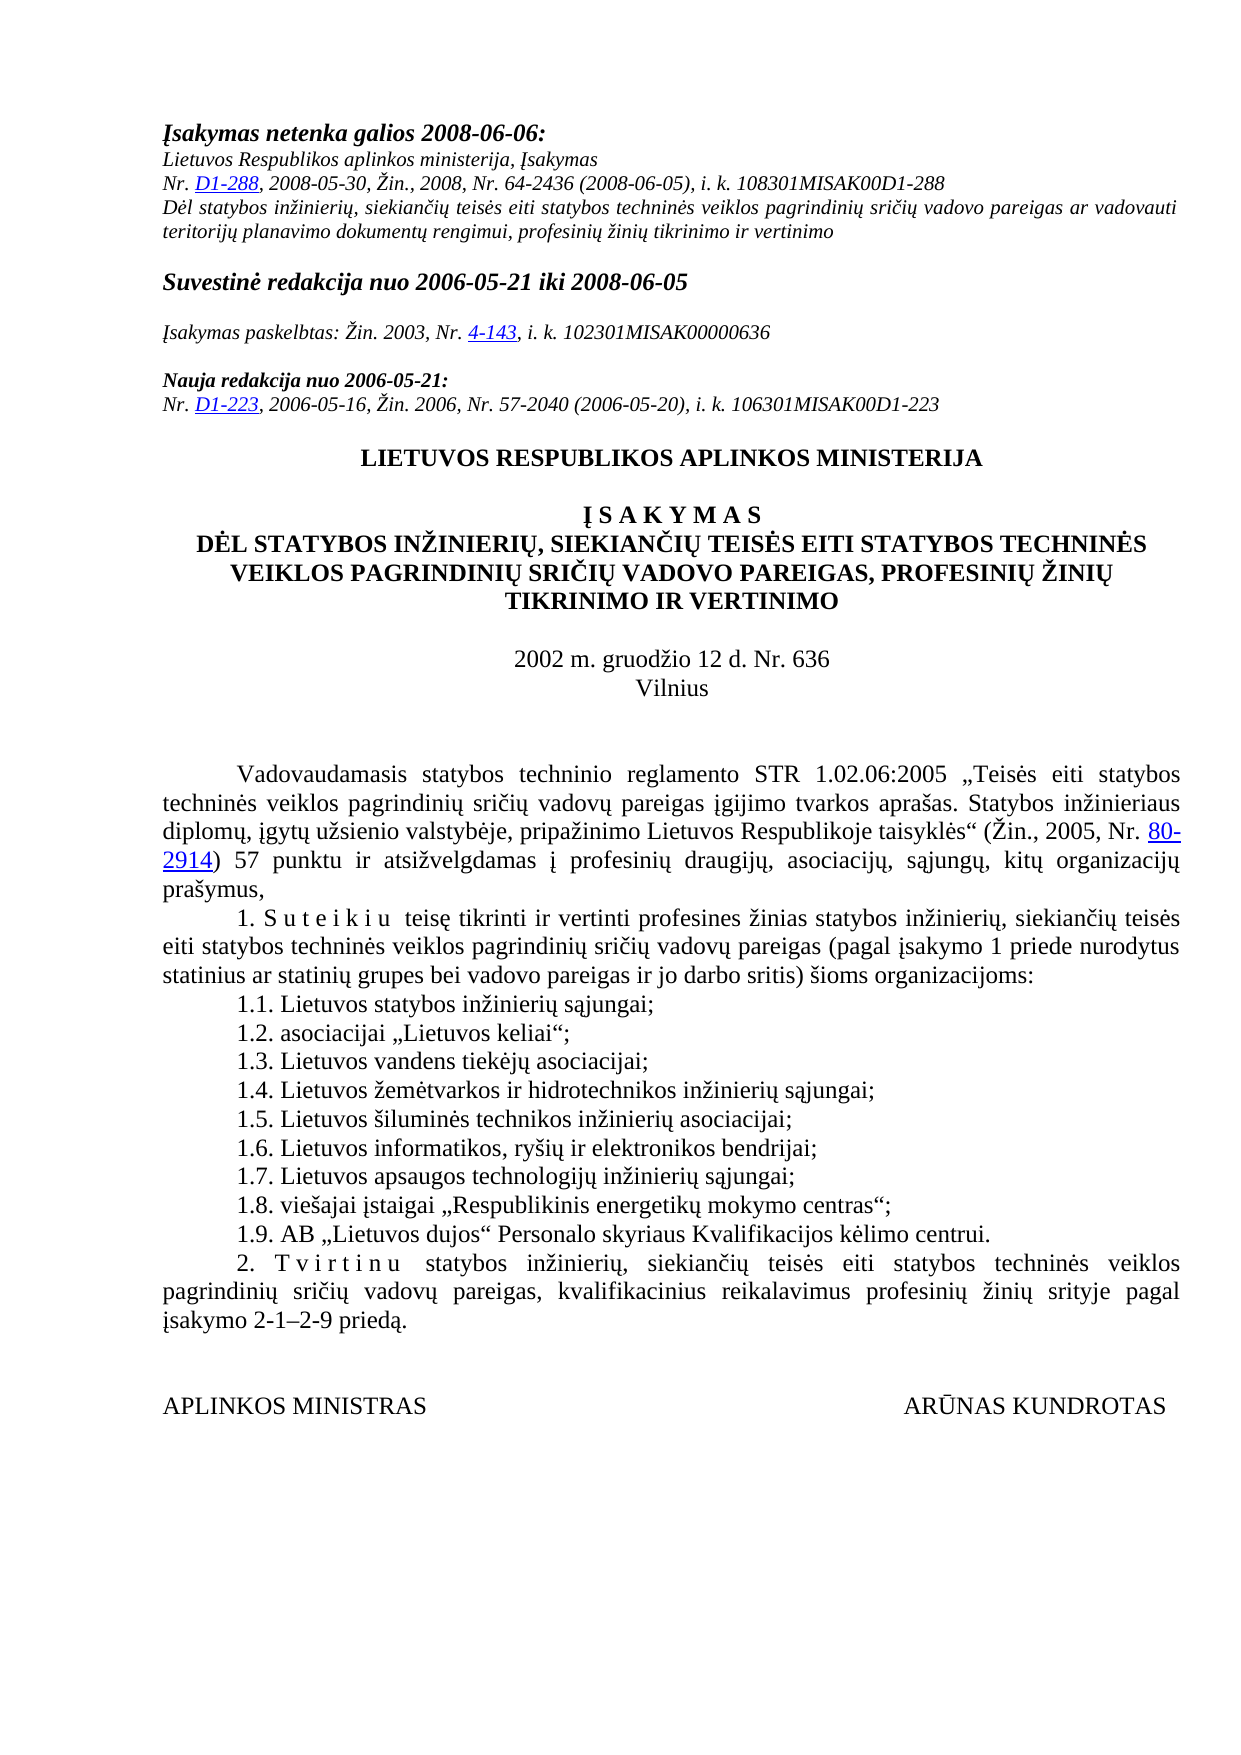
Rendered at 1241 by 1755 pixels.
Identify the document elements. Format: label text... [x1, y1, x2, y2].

text 1.7. Lietuvos apsaugos technologijų inžinierių sąjungai; [162, 1161, 1181, 1190]
text 1.2. asociacijai „Lietuvos keliai“; [162, 1018, 1181, 1046]
text APLINKOS MINISTRAS ARŪNAS KUNDROTAS [162, 1391, 1181, 1420]
text LIETUVOS RESPUBLIKOS APLINKOS MINISTERIJA [162, 443, 1181, 471]
text Lietuvos Respublikos aplinkos ministerija, Įsakymas [162, 147, 1181, 171]
text Įsakymas paskelbtas: Žin. 2003, Nr. 4-143, i. k. 102301MISAK00000636 [162, 320, 1181, 344]
text 1.5. Lietuvos šiluminės technikos inžinierių asociacijai; [162, 1104, 1181, 1133]
text Vadovaudamasis statybos techninio reglamento STR 1.02.06:2005 „Teisės eiti statybos techninės veiklos pagrindinių sričių vadovų pareigas įgijimo tvarkos aprašas. Statybos inžinieriaus diplomų, įgytų užsienio valstybėje, pripažinimo Lietuvos Respublikoje taisyklės“ (Žin., 2005, Nr. 80-2914) 57 punktu ir atsižvelgdamas į profesinių draugijų, asociacijų, sąjungų, kitų organizacijų prašymus, [162, 759, 1181, 903]
text 1.1. Lietuvos statybos inžinierių sąjungai; [162, 989, 1181, 1018]
text Nr. D1-288, 2008-05-30, Žin., 2008, Nr. 64-2436 (2008-06-05), i. k. 108301MISAK00D1-288 [162, 171, 1181, 195]
text 1.9. AB „Lietuvos dujos“ Personalo skyriaus Kvalifikacijos kėlimo centrui. [162, 1219, 1181, 1248]
text Vilnius [162, 673, 1181, 701]
text 1.3. Lietuvos vandens tiekėjų asociacijai; [162, 1046, 1181, 1075]
text 2. Tvirtinu statybos inžinierių, siekiančių teisės eiti statybos techninės veiklos pagrindinių sričių vadovų pareigas, kvalifikacinius reikalavimus profesinių žinių srityje pagal įsakymo 2-1–2-9 priedą. [162, 1248, 1181, 1334]
text Nr. D1-223, 2006-05-16, Žin. 2006, Nr. 57-2040 (2006-05-20), i. k. 106301MISAK00D1-223 [162, 392, 1181, 416]
text Įsakymas netenka galios 2008-06-06: [162, 118, 1181, 147]
text Suvestinė redakcija nuo 2006-05-21 iki 2008-06-05 [162, 267, 1181, 296]
text 1.8. viešajai įstaigai „Respublikinis energetikų mokymo centras“; [162, 1190, 1181, 1219]
text 2002 m. gruodžio 12 d. Nr. 636 [162, 644, 1181, 673]
text 1. Suteikiu teisę tikrinti ir vertinti profesines žinias statybos inžinierių, siekiančių teisės eiti statybos techninės veiklos pagrindinių sričių vadovų pareigas (pagal įsakymo 1 priede nurodytus statinius ar statinių grupes bei vadovo pareigas ir jo darbo sritis) šioms organizacijoms: [162, 903, 1181, 989]
text 1.4. Lietuvos žemėtvarkos ir hidrotechnikos inžinierių sąjungai; [162, 1075, 1181, 1104]
text ĮSAKYMAS [162, 500, 1181, 529]
text 1.6. Lietuvos informatikos, ryšių ir elektronikos bendrijai; [162, 1133, 1181, 1161]
text DĖL STATYBOS INŽINIERIŲ, SIEKIANČIŲ TEISĖS EITI STATYBOS TECHNINĖS VEIKLOS PAGRINDINIŲ SRIČIŲ VADOVO PAREIGAS, PROFESINIŲ ŽINIŲ TIKRINIMO IR VERTINIMO [162, 529, 1181, 615]
text Dėl statybos inžinierių, siekiančių teisės eiti statybos techninės veiklos pagrindinių sričių vadovo pareigas ar vadovauti teritorijų planavimo dokumentų rengimui, profesinių žinių tikrinimo ir vertinimo [162, 195, 1181, 243]
text Nauja redakcija nuo 2006-05-21: [162, 368, 1181, 392]
